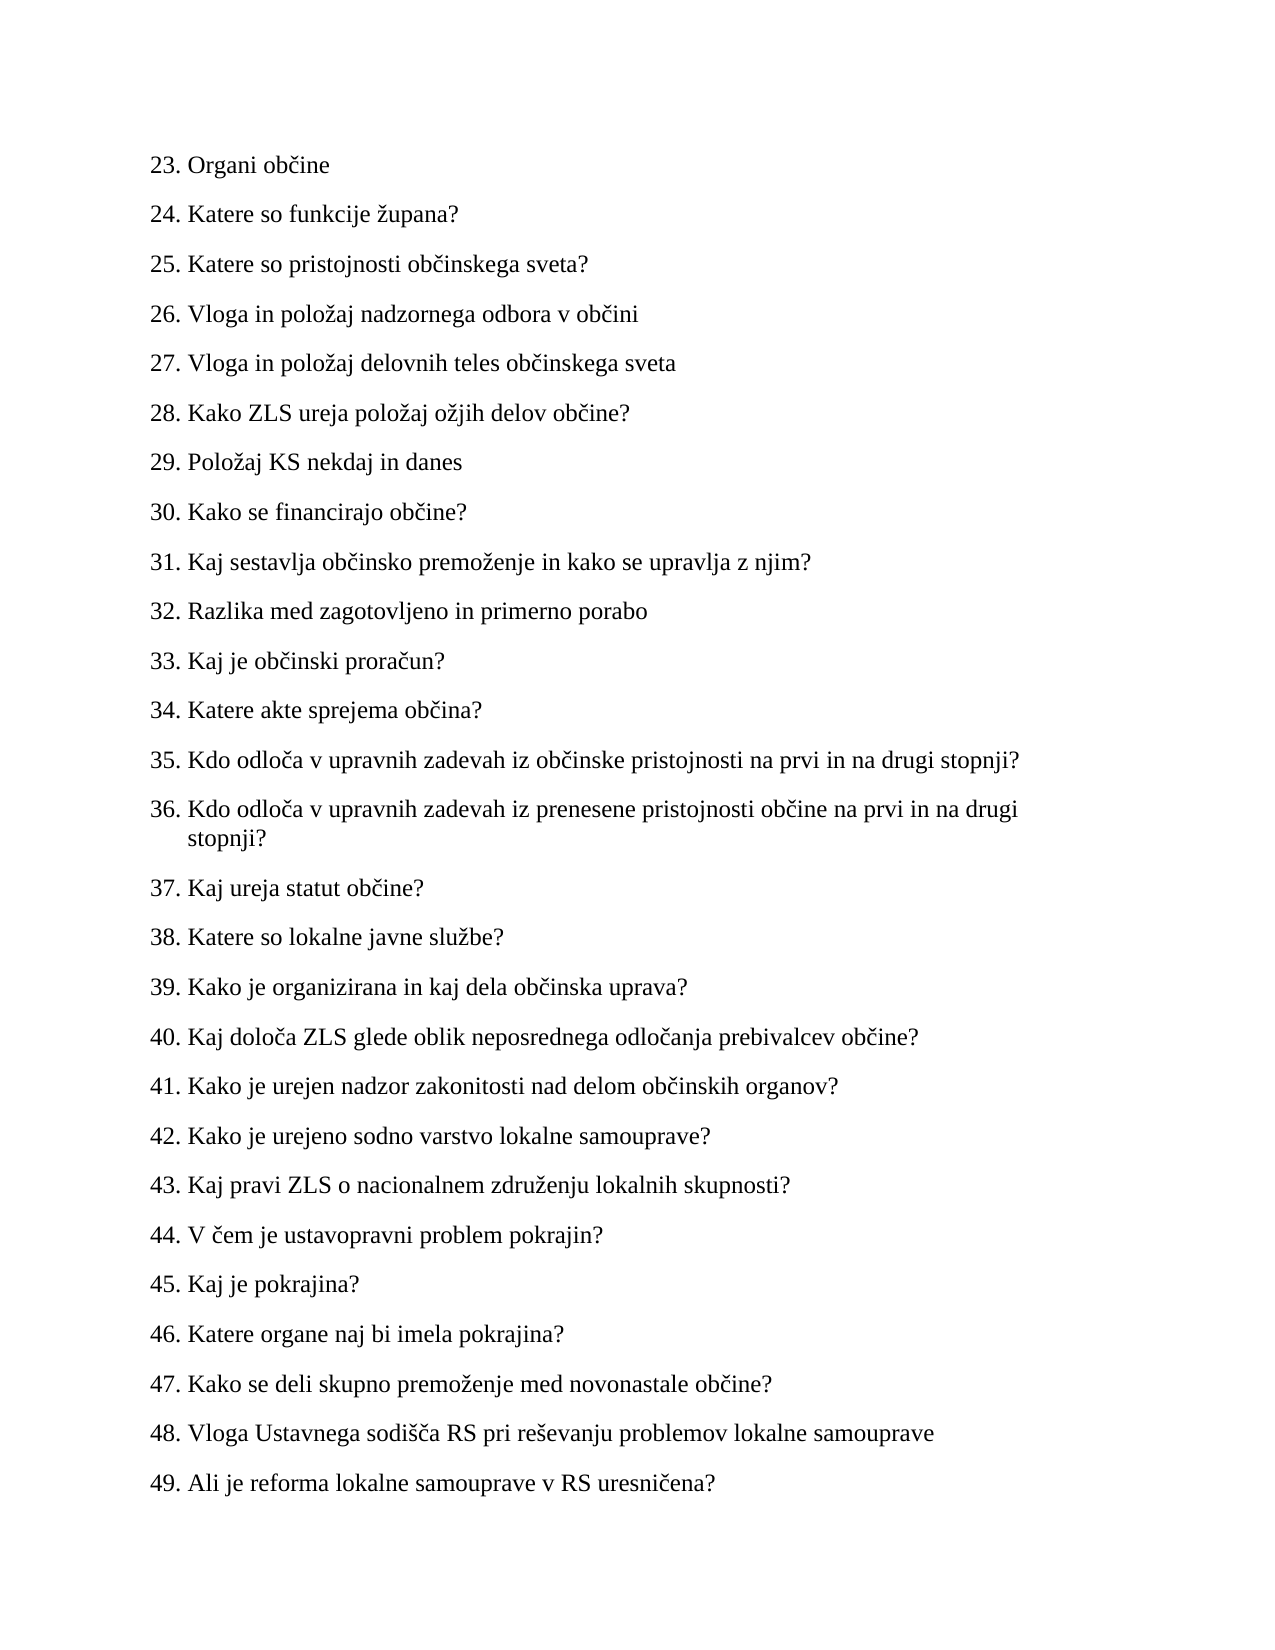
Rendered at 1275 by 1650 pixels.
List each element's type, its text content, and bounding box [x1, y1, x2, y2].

list Vloga in položaj delovnih teles občinskega sveta [150, 348, 1050, 377]
list Katere akte sprejema občina? [150, 695, 1050, 724]
list Kako je organizirana in kaj dela občinska uprava? [150, 972, 1050, 1001]
list Položaj KS nekdaj in danes [150, 447, 1050, 476]
list Kako se deli skupno premoženje med novonastale občine? [150, 1369, 1050, 1397]
list Kako je urejeno sodno varstvo lokalne samouprave? [150, 1121, 1050, 1149]
list Razlika med zagotovljeno in primerno porabo [150, 596, 1050, 625]
list Kdo odloča v upravnih zadevah iz prenesene pristojnosti občine na prvi in na drugi stopnji? [150, 794, 1050, 852]
list Katere organe naj bi imela pokrajina? [150, 1319, 1050, 1348]
list Organi občine [150, 150, 1050, 179]
list Katere so funkcije župana? [150, 199, 1050, 228]
list Katere so lokalne javne službe? [150, 922, 1050, 951]
list Kako se financirajo občine? [150, 497, 1050, 526]
list Kako ZLS ureja položaj ožjih delov občine? [150, 398, 1050, 427]
list Kaj je občinski proračun? [150, 646, 1050, 674]
list Vloga in položaj nadzornega odbora v občini [150, 299, 1050, 327]
list Katere so pristojnosti občinskega sveta? [150, 249, 1050, 278]
list Kaj ureja statut občine? [150, 873, 1050, 902]
list Ali je reforma lokalne samouprave v RS uresničena? [150, 1468, 1050, 1497]
list Kaj pravi ZLS o nacionalnem združenju lokalnih skupnosti? [150, 1170, 1050, 1199]
list Kaj sestavlja občinsko premoženje in kako se upravlja z njim? [150, 547, 1050, 575]
list Kaj je pokrajina? [150, 1269, 1050, 1298]
list Kdo odloča v upravnih zadevah iz občinske pristojnosti na prvi in na drugi stopnji? [150, 745, 1050, 774]
list V čem je ustavopravni problem pokrajin? [150, 1220, 1050, 1249]
list Kako je urejen nadzor zakonitosti nad delom občinskih organov? [150, 1071, 1050, 1100]
list Kaj določa ZLS glede oblik neposrednega odločanja prebivalcev občine? [150, 1022, 1050, 1050]
list Vloga Ustavnega sodišča RS pri reševanju problemov lokalne samouprave [150, 1418, 1050, 1447]
